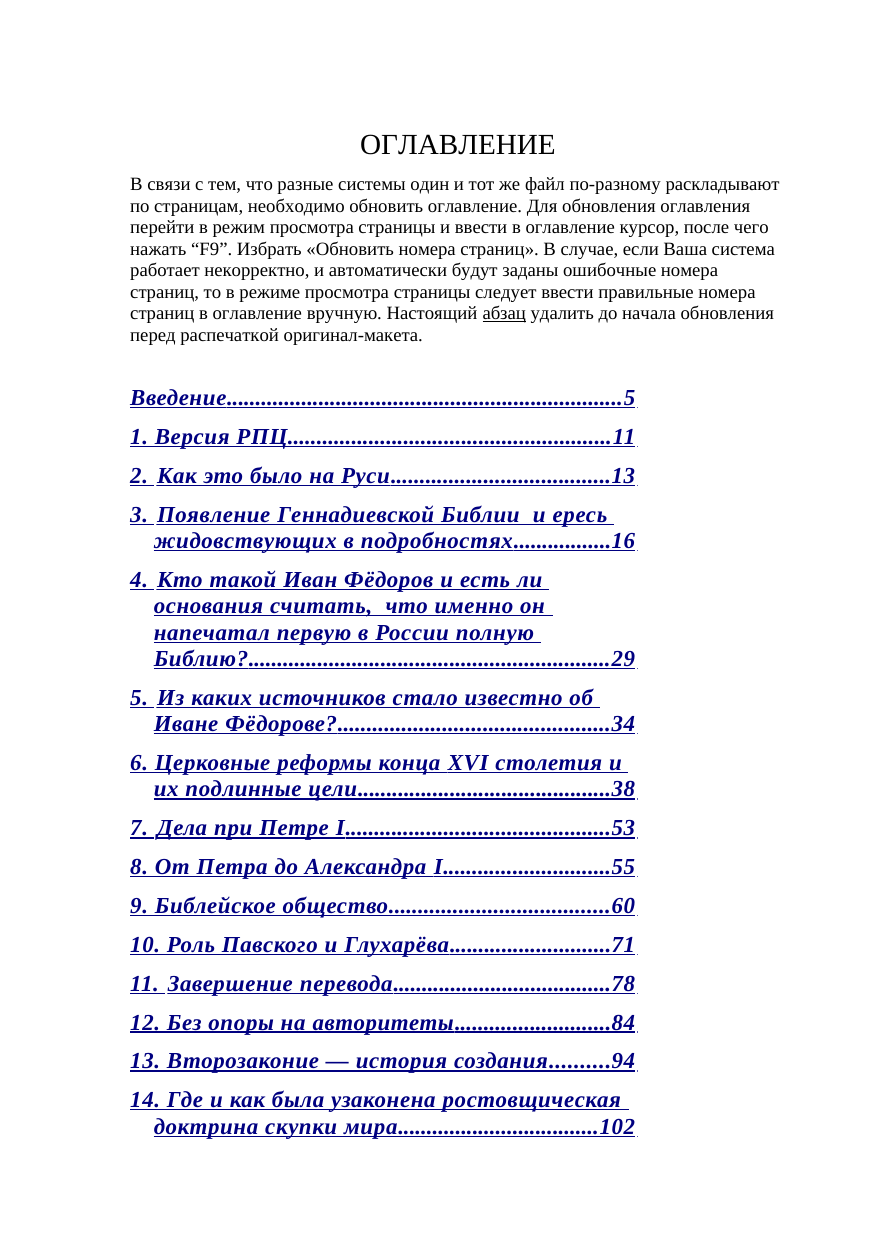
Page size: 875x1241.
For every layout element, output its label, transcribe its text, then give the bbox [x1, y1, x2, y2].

text 12. Без опоры на авторитеты 84 [130, 1009, 638, 1035]
text 3. Появление Геннадиевской Библии и ересь жидовствующих в подробностях 16 [130, 501, 638, 553]
text 13. Второзаконие — история создания 94 [130, 1047, 638, 1074]
text 1. Версия РПЦ 11 [130, 423, 638, 449]
text 9. Библейское общество 60 [130, 892, 638, 918]
text 8. От Петра до Александра I 55 [130, 853, 638, 879]
text Введение 5 [130, 384, 638, 411]
text 11. Завершение перевода 78 [130, 970, 638, 996]
text ОГЛАВЛЕНИЕ [130, 127, 786, 160]
text 4. Кто такой Иван Фёдоров и есть ли основания считать, что именно он напечатал первую в России полную Библию? 29 [130, 566, 638, 671]
text В связи с тем, что разные системы один и тот же файл по-разному раскладывают по страницам, необходимо обновить оглавление. Для обновления оглавления перейти в режим просмотра страницы и ввести в оглавление курсор, после чего нажать “F9”. Избрать «Обновить номера страниц». В случае, если Ваша система работает некорректно, и автоматически будут заданы ошибочные номера страниц, то в режиме просмотра страницы следует ввести правильные номера страниц в оглавление вручную. Настоящий абзац удалить до начала обновления перед распечаткой оригинал-макета. [130, 173, 786, 345]
text 10. Роль Павского и Глухарёва 71 [130, 931, 638, 957]
text 7. Дела при Петре I 53 [130, 814, 638, 841]
text 2. Как это было на Руси 13 [130, 462, 638, 488]
text 5. Из каких источников стало известно об Иване Фёдорове? 34 [130, 684, 638, 737]
text 6. Церковные реформы конца XVI столетия и их подлинные цели 38 [130, 749, 638, 802]
text 14. Где и как была узаконена ростовщическая доктрина скупки мира 102 [130, 1086, 638, 1139]
